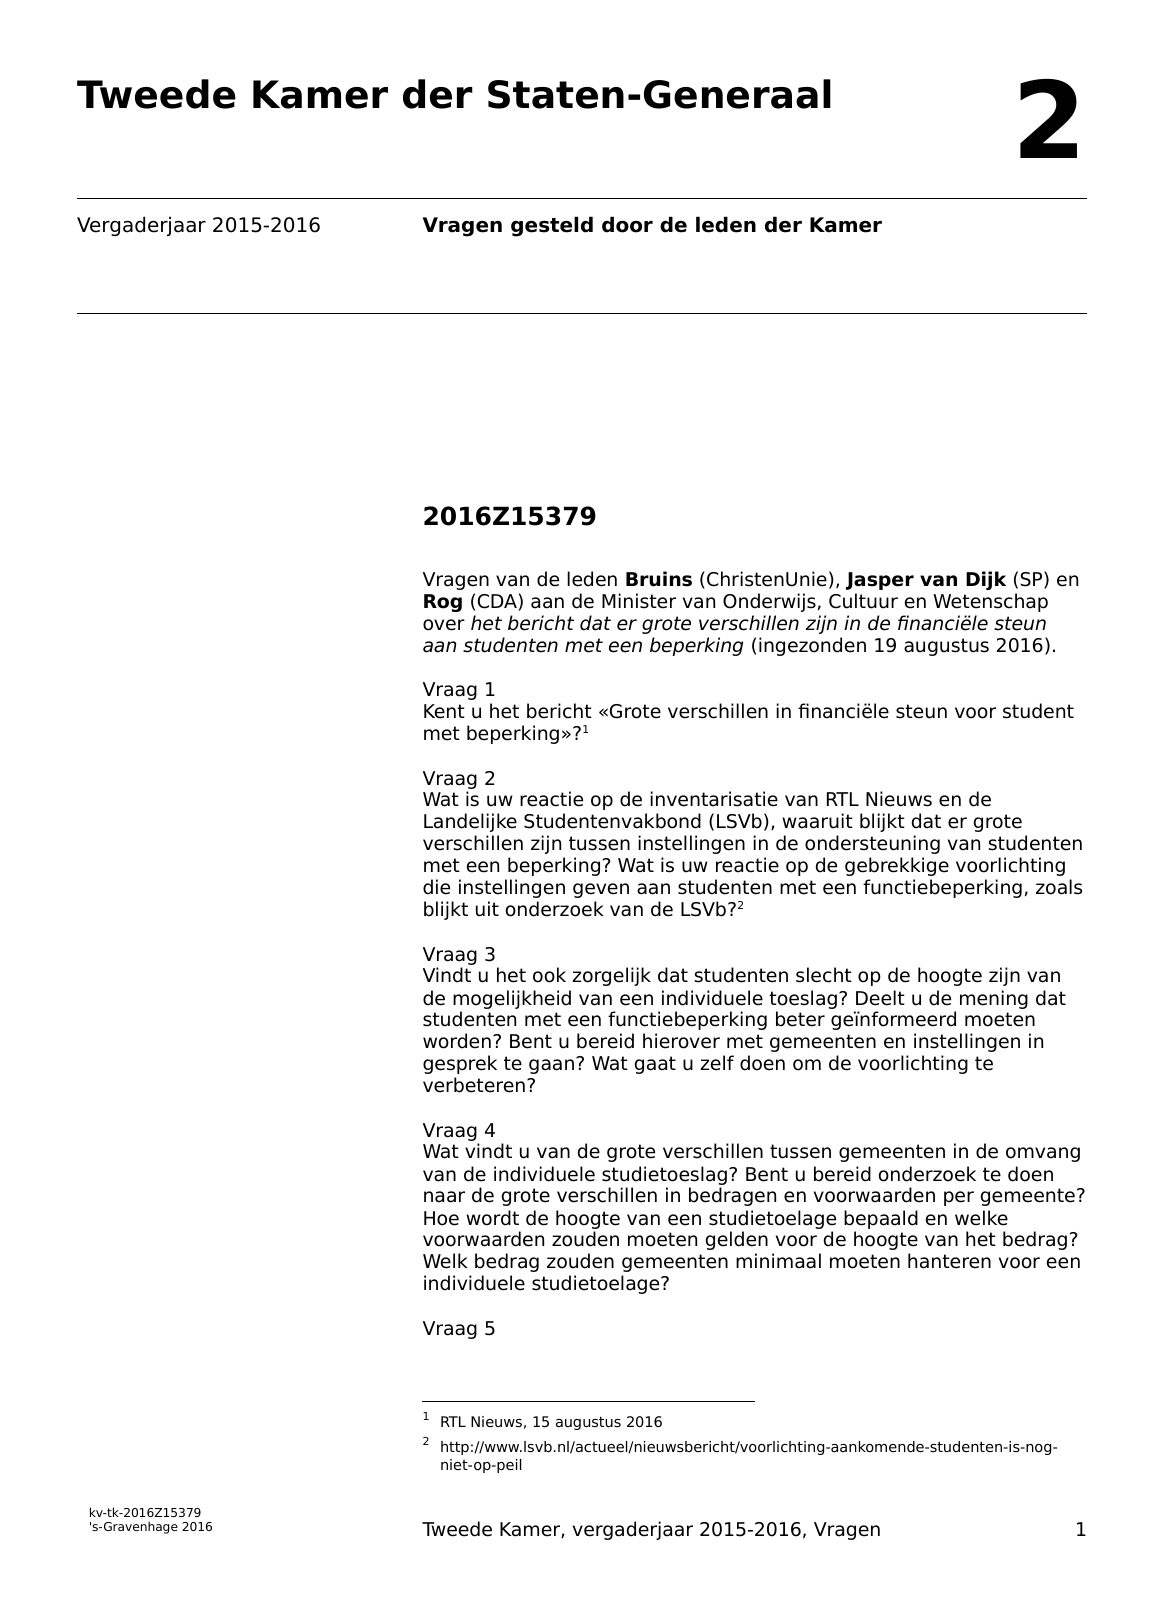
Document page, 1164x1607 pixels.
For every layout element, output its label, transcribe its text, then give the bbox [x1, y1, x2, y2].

text Vraag 5 [422, 1317, 1087, 1339]
table_header 2 [886, 59, 1087, 198]
text Wat vindt u van de grote verschillen tussen gemeenten in de omvang van de individuele studietoeslag? Bent u bereid onderzoek te doen naar de grote verschillen in bedragen en voorwaarden per gemeente? Hoe wordt de hoogte van een studietoelage bepaald en welke voorwaarden zouden moeten gelden voor de hoogte van het bedrag? Welk bedrag zouden gemeenten minimaal moeten hanteren voor een individuele studietoelage? [422, 1141, 1087, 1295]
text http://www.lsvb.nl/actueel/nieuwsbericht/voorlichting-aankomende-studenten-is-nog-niet-op-peil [422, 1435, 1087, 1474]
text Vraag 4 [422, 1119, 1087, 1141]
text Wat is uw reactie op de inventarisatie van RTL Nieuws en de Landelijke Studentenvakbond (LSVb), waaruit blijkt dat er grote verschillen zijn tussen instellingen in de ondersteuning van studenten met een beperking? Wat is uw reactie op de gebrekkige voorlichting die instellingen geven aan studenten met een functiebeperking, zoals blijkt uit onderzoek van de LSVb? [422, 789, 1087, 921]
text Kent u het bericht «Grote verschillen in financiële steun voor student met beperking»? [422, 701, 1087, 745]
text Vraag 3 [422, 943, 1087, 965]
text Vragen van de leden Bruins (ChristenUnie), Jasper van Dijk (SP) en Rog (CDA) aan de Minister van Onderwijs, Cultuur en Wetenschap over het bericht dat er grote verschillen zijn in de financiële steun aan studenten met een beperking (ingezonden 19 augustus 2016). [422, 569, 1087, 657]
table_cell Vergaderjaar 2015-2016 [77, 199, 422, 313]
table_header Tweede Kamer der Staten-Generaal [77, 59, 886, 198]
text Vraag 1 [422, 679, 1087, 701]
text kv-tk-2016Z15379 [88, 1506, 323, 1520]
text 's-Gravenhage 2016 [88, 1520, 323, 1534]
text RTL Nieuws, 15 augustus 2016 [422, 1410, 1087, 1432]
table_cell Vragen gesteld door de leden der Kamer [422, 199, 1087, 313]
text 2016Z15379 [422, 502, 1087, 531]
text Vindt u het ook zorgelijk dat studenten slecht op de hoogte zijn van de mogelijkheid van een individuele toeslag? Deelt u de mening dat studenten met een functiebeperking beter geïnformeerd moeten worden? Bent u bereid hierover met gemeenten en instellingen in gesprek te gaan? Wat gaat u zelf doen om de voorlichting te verbeteren? [422, 965, 1087, 1097]
text Vraag 2 [422, 767, 1087, 789]
